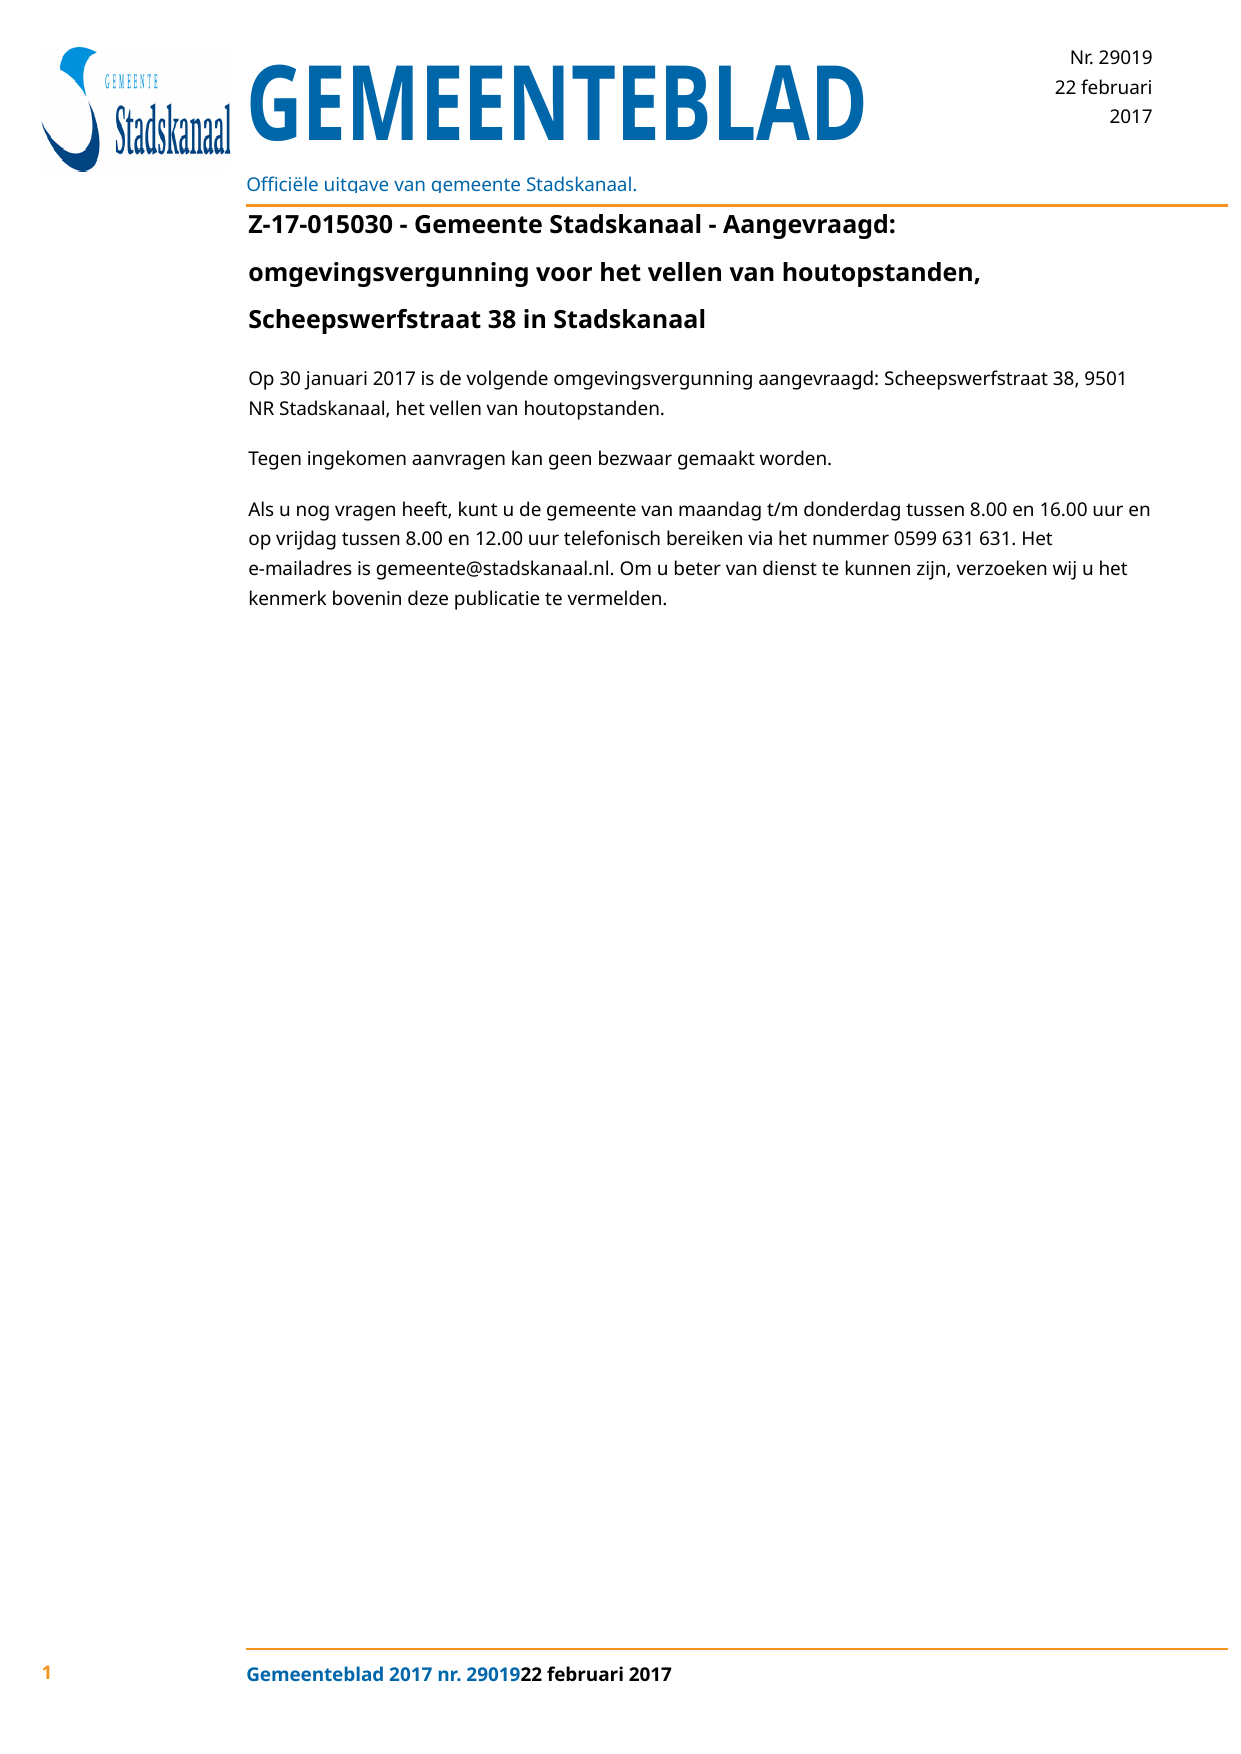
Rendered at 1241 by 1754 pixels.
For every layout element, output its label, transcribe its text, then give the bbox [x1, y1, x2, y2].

text Op 30 januari 2017 is de volgende omgevingsvergunning aangevraagd: Scheepswerfstraat 38, 9501 NR Stadskanaal, het vellen van houtopstanden. [248, 366, 1152, 421]
text Als u nog vragen heeft, kunt u de gemeente van maandag t/m donderdag tussen 8.00 en 16.00 uur en op vrijdag tussen 8.00 en 12.00 uur telefonisch bereiken via het nummer 0599 631 631. Het e‑mailadres is gemeente@stadskanaal.nl. Om u beter van dienst te kunnen zijn, verzoeken wij u het kenmerk bovenin deze publicatie te vermelden. [248, 496, 1152, 610]
text Tegen ingekomen aanvragen kan geen bezwaar gemaakt worden. [248, 446, 1152, 471]
text Z-17-015030 - Gemeente Stadskanaal - Aangevraagd: omgevingsvergunning voor het vellen van houtopstanden, Scheepswerfstraat 38 in Stadskanaal [248, 207, 1152, 336]
picture [41, 47, 231, 172]
